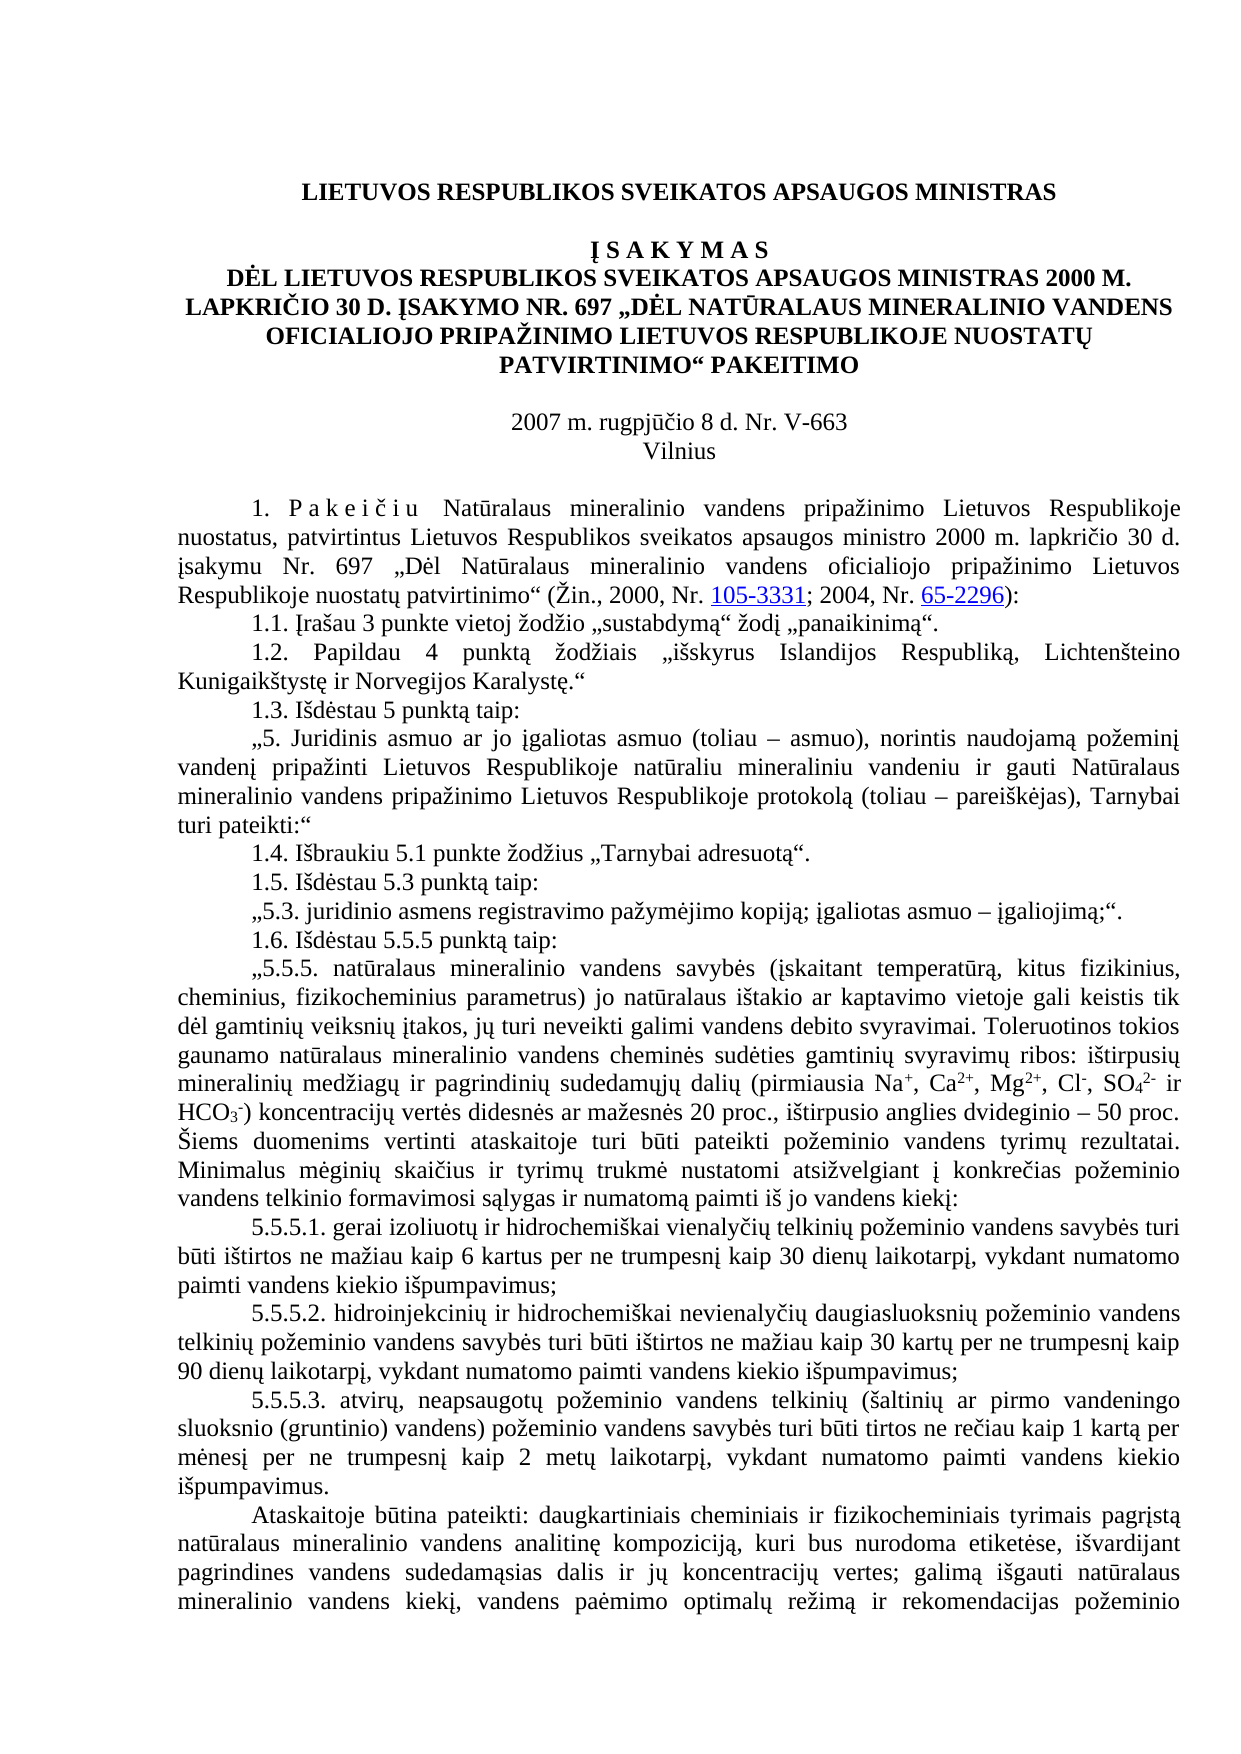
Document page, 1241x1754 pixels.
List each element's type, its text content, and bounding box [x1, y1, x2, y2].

text LIETUVOS RESPUBLIKOS SVEIKATOS APSAUGOS MINISTRAS [177, 177, 1181, 206]
text 1.3. Išdėstau 5 punktą taip: [177, 695, 1181, 723]
text 1.1. Įrašau 3 punkte vietoj žodžio „sustabdymą“ žodį „panaikinimą“. [177, 608, 1181, 637]
text „5. Juridinis asmuo ar jo įgaliotas asmuo (toliau – asmuo), norintis naudojamą požeminį vandenį pripažinti Lietuvos Respublikoje natūraliu mineraliniu vandeniu ir gauti Natūralaus mineralinio vandens pripažinimo Lietuvos Respublikoje protokolą (toliau – pareiškėjas), Tarnybai turi pateikti:“ [177, 723, 1181, 838]
text 2007 m. rugpjūčio 8 d. Nr. V-663 [177, 407, 1181, 436]
text 1.6. Išdėstau 5.5.5 punktą taip: [177, 925, 1181, 953]
text Vilnius [177, 436, 1181, 465]
text Ataskaitoje būtina pateikti: daugkartiniais cheminiais ir fizikocheminiais tyrimais pagrįstą natūralaus mineralinio vandens analitinę kompoziciją, kuri bus nurodoma etiketėse, išvardijant pagrindines vandens sudedamąsias dalis ir jų koncentracijų vertes; galimą išgauti natūralaus mineralinio vandens kiekį, vandens paėmimo optimalų režimą ir rekomendacijas požeminio [177, 1500, 1181, 1615]
text 1.4. Išbraukiu 5.1 punkte žodžius „Tarnybai adresuotą“. [177, 838, 1181, 867]
text 1. Pakeičiu Natūralaus mineralinio vandens pripažinimo Lietuvos Respublikoje nuostatus, patvirtintus Lietuvos Respublikos sveikatos apsaugos ministro 2000 m. lapkričio 30 d. įsakymu Nr. 697 „Dėl Natūralaus mineralinio vandens oficialiojo pripažinimo Lietuvos Respublikoje nuostatų patvirtinimo“ (Žin., 2000, Nr. 105-3331; 2004, Nr. 65-2296): [177, 493, 1181, 608]
text „5.3. juridinio asmens registravimo pažymėjimo kopiją; įgaliotas asmuo – įgaliojimą;“. [177, 896, 1181, 925]
text 5.5.5.3. atvirų, neapsaugotų požeminio vandens telkinių (šaltinių ar pirmo vandeningo sluoksnio (gruntinio) vandens) požeminio vandens savybės turi būti tirtos ne rečiau kaip 1 kartą per mėnesį per ne trumpesnį kaip 2 metų laikotarpį, vykdant numatomo paimti vandens kiekio išpumpavimus. [177, 1385, 1181, 1500]
text „5.5.5. natūralaus mineralinio vandens savybės (įskaitant temperatūrą, kitus fizikinius, cheminius, fizikocheminius parametrus) jo natūralaus ištakio ar kaptavimo vietoje gali keistis tik dėl gamtinių veiksnių įtakos, jų turi neveikti galimi vandens debito svyravimai. Toleruotinos tokios gaunamo natūralaus mineralinio vandens cheminės sudėties gamtinių svyravimų ribos: ištirpusių mineralinių medžiagų ir pagrindinių sudedamųjų dalių (pirmiausia Na+, Ca2+, Mg2+, Cl-, SO42- ir HCO3-) koncentracijų vertės didesnės ar mažesnės 20 proc., ištirpusio anglies dvideginio – 50 proc. Šiems duomenims vertinti ataskaitoje turi būti pateikti požeminio vandens tyrimų rezultatai. Minimalus mėginių skaičius ir tyrimų trukmė nustatomi atsižvelgiant į konkrečias požeminio vandens telkinio formavimosi sąlygas ir numatomą paimti iš jo vandens kiekį: [177, 953, 1181, 1212]
text 1.5. Išdėstau 5.3 punktą taip: [177, 867, 1181, 896]
text Į S A K Y M A S [177, 235, 1181, 263]
text DĖL LIETUVOS RESPUBLIKOS SVEIKATOS APSAUGOS MINISTRAS 2000 M. LAPKRIČIO 30 D. ĮSAKYMO NR. 697 „DĖL NATŪRALAUS MINERALINIO VANDENS OFICIALIOJO PRIPAŽINIMO LIETUVOS RESPUBLIKOJE NUOSTATŲ PATVIRTINIMO“ PAKEITIMO [177, 263, 1181, 378]
text 1.2. Papildau 4 punktą žodžiais „išskyrus Islandijos Respubliką, Lichtenšteino Kunigaikštystę ir Norvegijos Karalystę.“ [177, 637, 1181, 695]
text 5.5.5.1. gerai izoliuotų ir hidrochemiškai vienalyčių telkinių požeminio vandens savybės turi būti ištirtos ne mažiau kaip 6 kartus per ne trumpesnį kaip 30 dienų laikotarpį, vykdant numatomo paimti vandens kiekio išpumpavimus; [177, 1212, 1181, 1298]
text 5.5.5.2. hidroinjekcinių ir hidrochemiškai nevienalyčių daugiasluoksnių požeminio vandens telkinių požeminio vandens savybės turi būti ištirtos ne mažiau kaip 30 kartų per ne trumpesnį kaip 90 dienų laikotarpį, vykdant numatomo paimti vandens kiekio išpumpavimus; [177, 1298, 1181, 1385]
